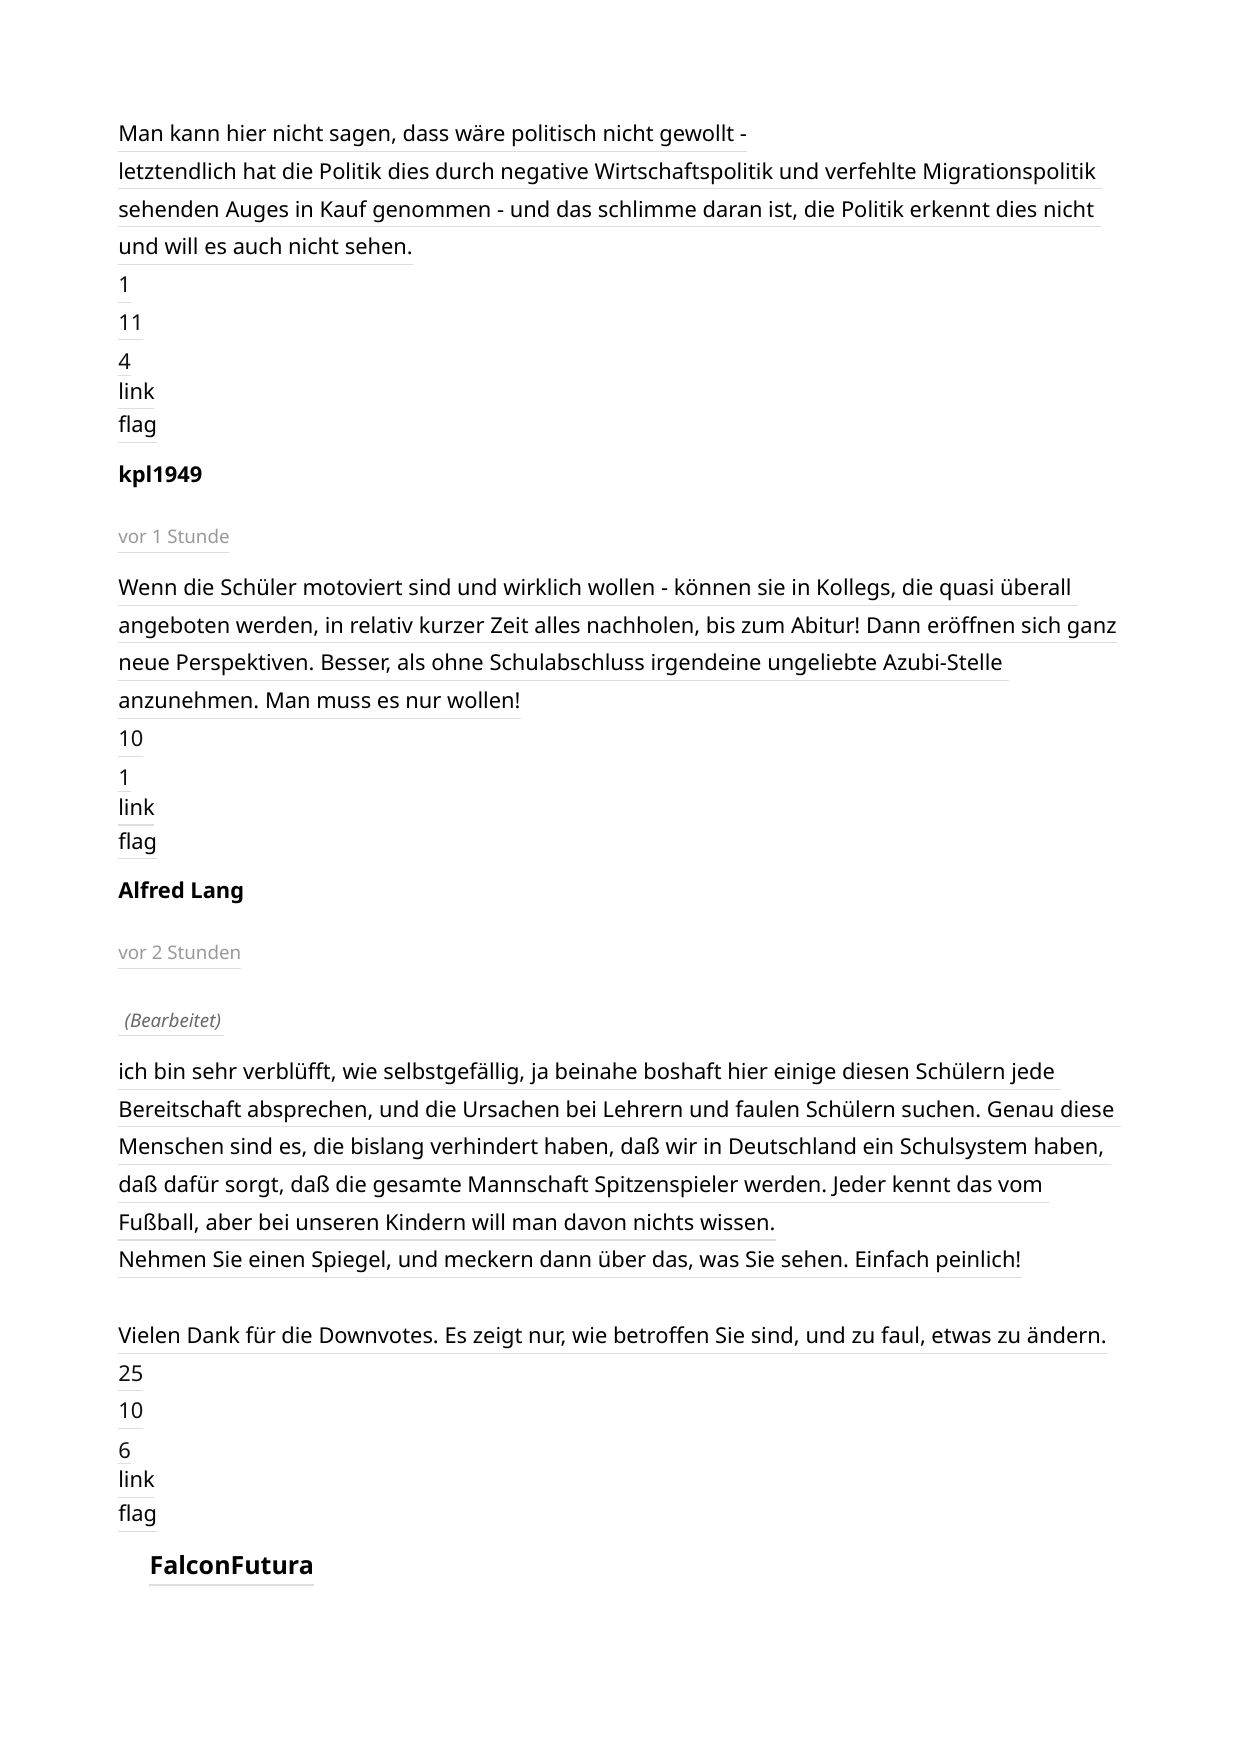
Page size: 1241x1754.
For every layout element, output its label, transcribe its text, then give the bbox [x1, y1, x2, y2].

text flag [118, 1498, 1122, 1532]
text flag [118, 409, 1122, 443]
text vor 1 Stunde [118, 523, 1117, 553]
text flag [118, 826, 1122, 859]
text Man kann hier nicht sagen, dass wäre politisch nicht gewollt - letztendlich hat die Politik dies durch negative Wirtschaftspolitik und verfehlte Migrationspolitik sehenden Auges in Kauf genommen - und das schlimme daran ist, die Politik erkennt dies nicht und will es auch nicht sehen. [118, 118, 1122, 265]
text ich bin sehr verblüfft, wie selbstgefällig, ja beinahe boshaft hier einige diesen Schülern jede Bereitschaft absprechen, und die Ursachen bei Lehrern und faulen Schülern suchen. Genau diese Menschen sind es, die bislang verhindert haben, daß wir in Deutschland ein Schulsystem haben, daß dafür sorgt, daß die gesamte Mannschaft Spitzenspieler werden. Jeder kennt das vom Fußball, aber bei unseren Kindern will man davon nichts wissen. Nehmen Sie einen Spiegel, und meckern dann über das, was Sie sehen. Einfach peinlich! Vielen Dank für die Downvotes. Es zeigt nur, wie betroffen Sie sind, und zu faul, etwas zu ändern. [118, 1056, 1122, 1354]
text (Bearbeitet) [118, 1004, 1122, 1036]
text 25 [118, 1358, 1122, 1391]
text FalconFutura [149, 1547, 1122, 1586]
text kpl1949 [118, 459, 1122, 489]
text Wenn die Schüler motoviert sind und wirklich wollen - können sie in Kollegs, die quasi überall angeboten werden, in relativ kurzer Zeit alles nachholen, bis zum Abitur! Dann eröffnen sich ganz neue Perspektiven. Besser, als ohne Schulabschluss irgendeine ungeliebte Azubi-Stelle anzunehmen. Man muss es nur wollen! [118, 572, 1122, 719]
text link [118, 792, 1122, 826]
text 1 [118, 761, 1122, 792]
text link [118, 1464, 1122, 1498]
text Alfred Lang [118, 875, 1122, 905]
text link [118, 376, 1122, 409]
text 4 [118, 344, 1122, 376]
text 6 [118, 1433, 1122, 1464]
text 10 [118, 1395, 1122, 1429]
text 11 [118, 307, 1122, 340]
text vor 2 Stunden [118, 939, 1117, 969]
text 10 [118, 723, 1122, 757]
text 1 [118, 269, 1122, 303]
